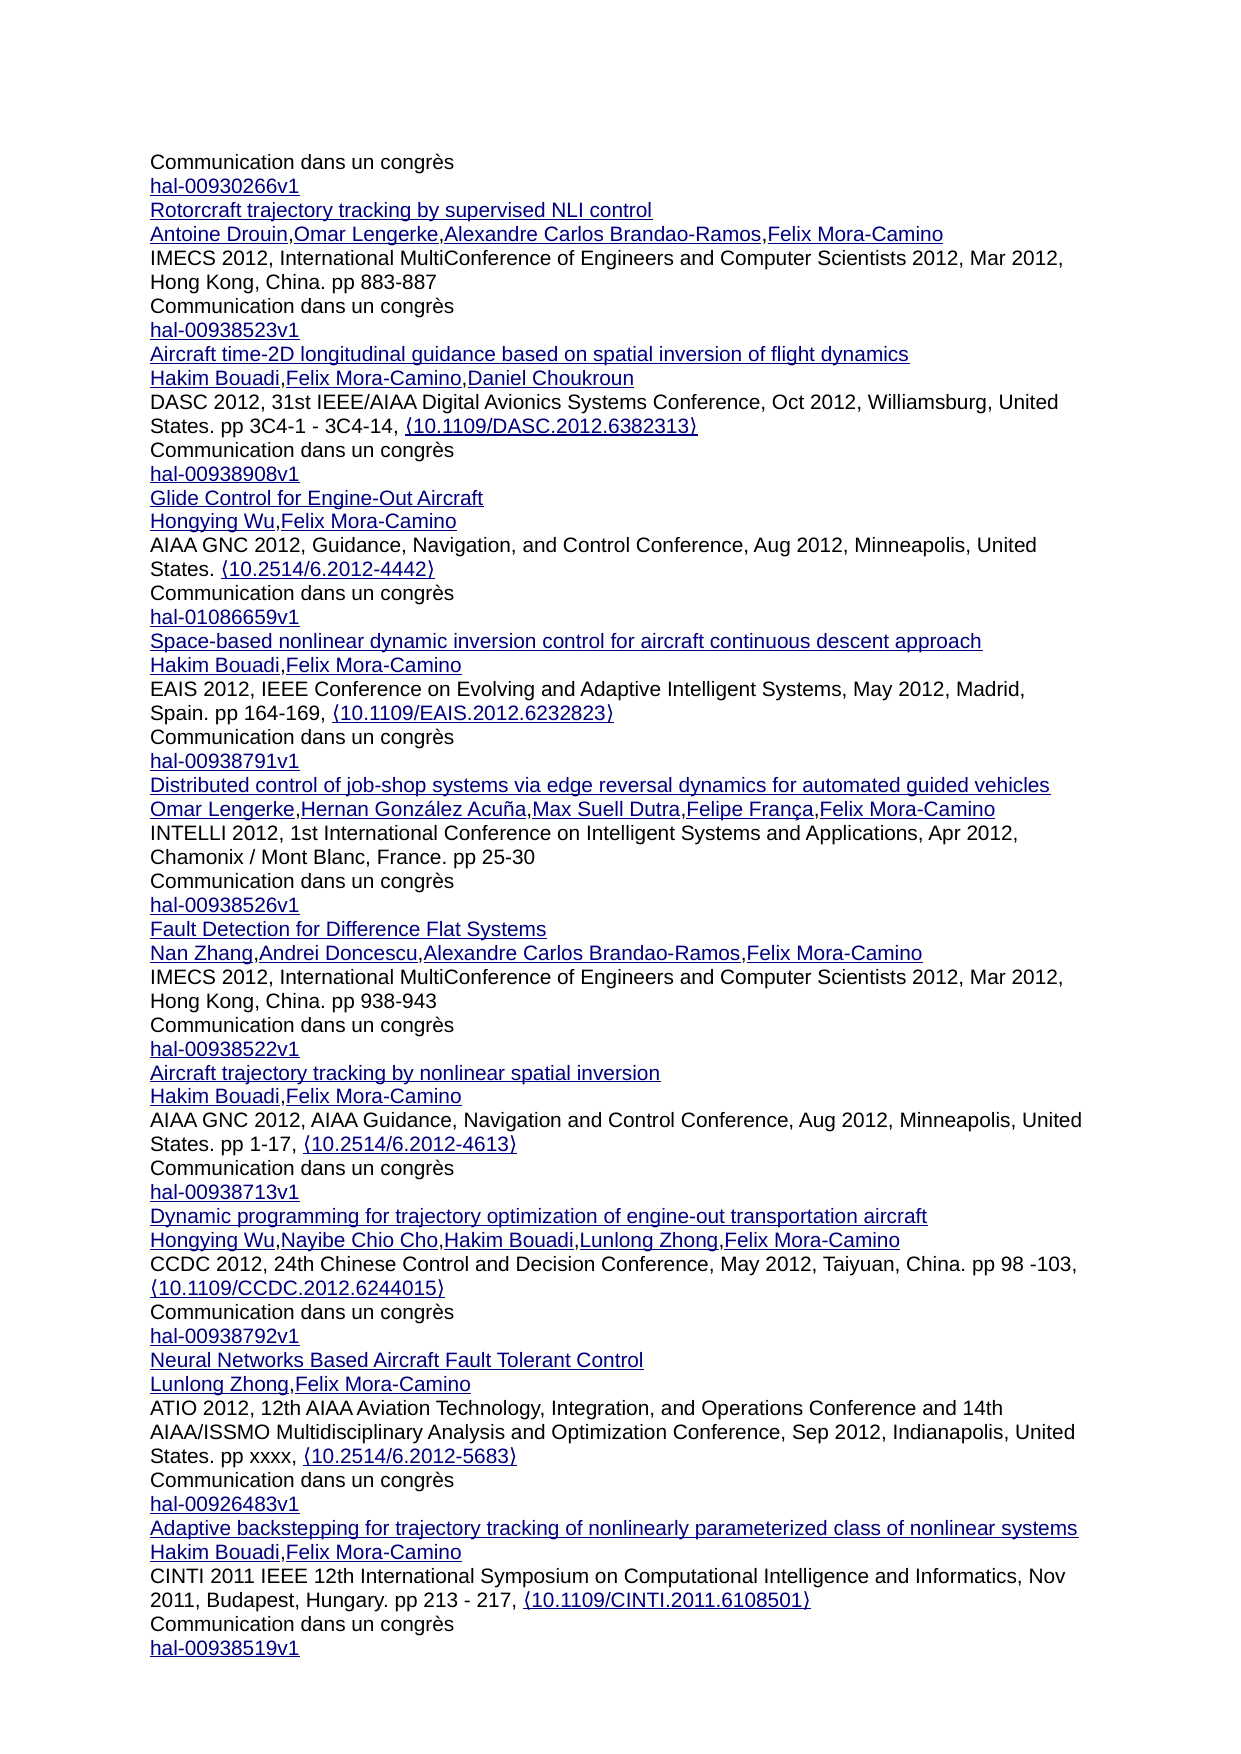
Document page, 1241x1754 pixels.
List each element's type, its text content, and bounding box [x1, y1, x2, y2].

table_cell Aircraft trajectory tracking by nonlinear spatial inversion Hakim Bouadi,Felix Mora-Camino AIAA GNC 2012, AIAA Guidance, Navigation and Control Conference, Aug 2012, Minneapolis, United States. pp 1-17, ⟨10.2514/6.2012-4613⟩ Communication dans un congrès hal-00938713v1 [150, 1060, 1090, 1204]
table_cell Aircraft time-2D longitudinal guidance based on spatial inversion of flight dynamics Hakim Bouadi,Felix Mora-Camino,Daniel Choukroun DASC 2012, 31st IEEE/AIAA Digital Avionics Systems Conference, Oct 2012, Williamsburg, United States. pp 3C4-1 - 3C4-14, ⟨10.1109/DASC.2012.6382313⟩ Communication dans un congrès hal-00938908v1 [150, 342, 1090, 485]
table_cell Rotorcraft trajectory tracking by supervised NLI control Antoine Drouin,Omar Lengerke,Alexandre Carlos Brandao-Ramos,Felix Mora-Camino IMECS 2012, International MultiConference of Engineers and Computer Scientists 2012, Mar 2012, Hong Kong, China. pp 883-887 Communication dans un congrès hal-00938523v1 [150, 198, 1090, 342]
table_cell Communication dans un congrès hal-00930266v1 [150, 150, 1090, 198]
table_cell Adaptive backstepping for trajectory tracking of nonlinearly parameterized class of nonlinear systems Hakim Bouadi,Felix Mora-Camino CINTI 2011 IEEE 12th International Symposium on Computational Intelligence and Informatics, Nov 2011, Budapest, Hungary. pp 213 - 217, ⟨10.1109/CINTI.2011.6108501⟩ Communication dans un congrès hal-00938519v1 [150, 1516, 1090, 1659]
table_cell Distributed control of job-shop systems via edge reversal dynamics for automated guided vehicles Omar Lengerke,Hernan González Acuña,Max Suell Dutra,Felipe França,Felix Mora-Camino INTELLI 2012, 1st International Conference on Intelligent Systems and Applications, Apr 2012, Chamonix / Mont Blanc, France. pp 25-30 Communication dans un congrès hal-00938526v1 [150, 773, 1090, 917]
table_cell Glide Control for Engine-Out Aircraft Hongying Wu,Felix Mora-Camino AIAA GNC 2012, Guidance, Navigation, and Control Conference, Aug 2012, Minneapolis, United States. ⟨10.2514/6.2012-4442⟩ Communication dans un congrès hal-01086659v1 [150, 485, 1090, 629]
table_cell Fault Detection for Difference Flat Systems Nan Zhang,Andrei Doncescu,Alexandre Carlos Brandao-Ramos,Felix Mora-Camino IMECS 2012, International MultiConference of Engineers and Computer Scientists 2012, Mar 2012, Hong Kong, China. pp 938-943 Communication dans un congrès hal-00938522v1 [150, 917, 1090, 1060]
table_cell Neural Networks Based Aircraft Fault Tolerant Control Lunlong Zhong,Felix Mora-Camino ATIO 2012, 12th AIAA Aviation Technology, Integration, and Operations Conference and 14th AIAA/ISSMO Multidisciplinary Analysis and Optimization Conference, Sep 2012, Indianapolis, United States. pp xxxx, ⟨10.2514/6.2012-5683⟩ Communication dans un congrès hal-00926483v1 [150, 1348, 1090, 1516]
table_cell Space-based nonlinear dynamic inversion control for aircraft continuous descent approach Hakim Bouadi,Felix Mora-Camino EAIS 2012, IEEE Conference on Evolving and Adaptive Intelligent Systems, May 2012, Madrid, Spain. pp 164-169, ⟨10.1109/EAIS.2012.6232823⟩ Communication dans un congrès hal-00938791v1 [150, 629, 1090, 773]
table_cell Dynamic programming for trajectory optimization of engine-out transportation aircraft Hongying Wu,Nayibe Chio Cho,Hakim Bouadi,Lunlong Zhong,Felix Mora-Camino CCDC 2012, 24th Chinese Control and Decision Conference, May 2012, Taiyuan, China. pp 98 -103, ⟨10.1109/CCDC.2012.6244015⟩ Communication dans un congrès hal-00938792v1 [150, 1204, 1090, 1348]
